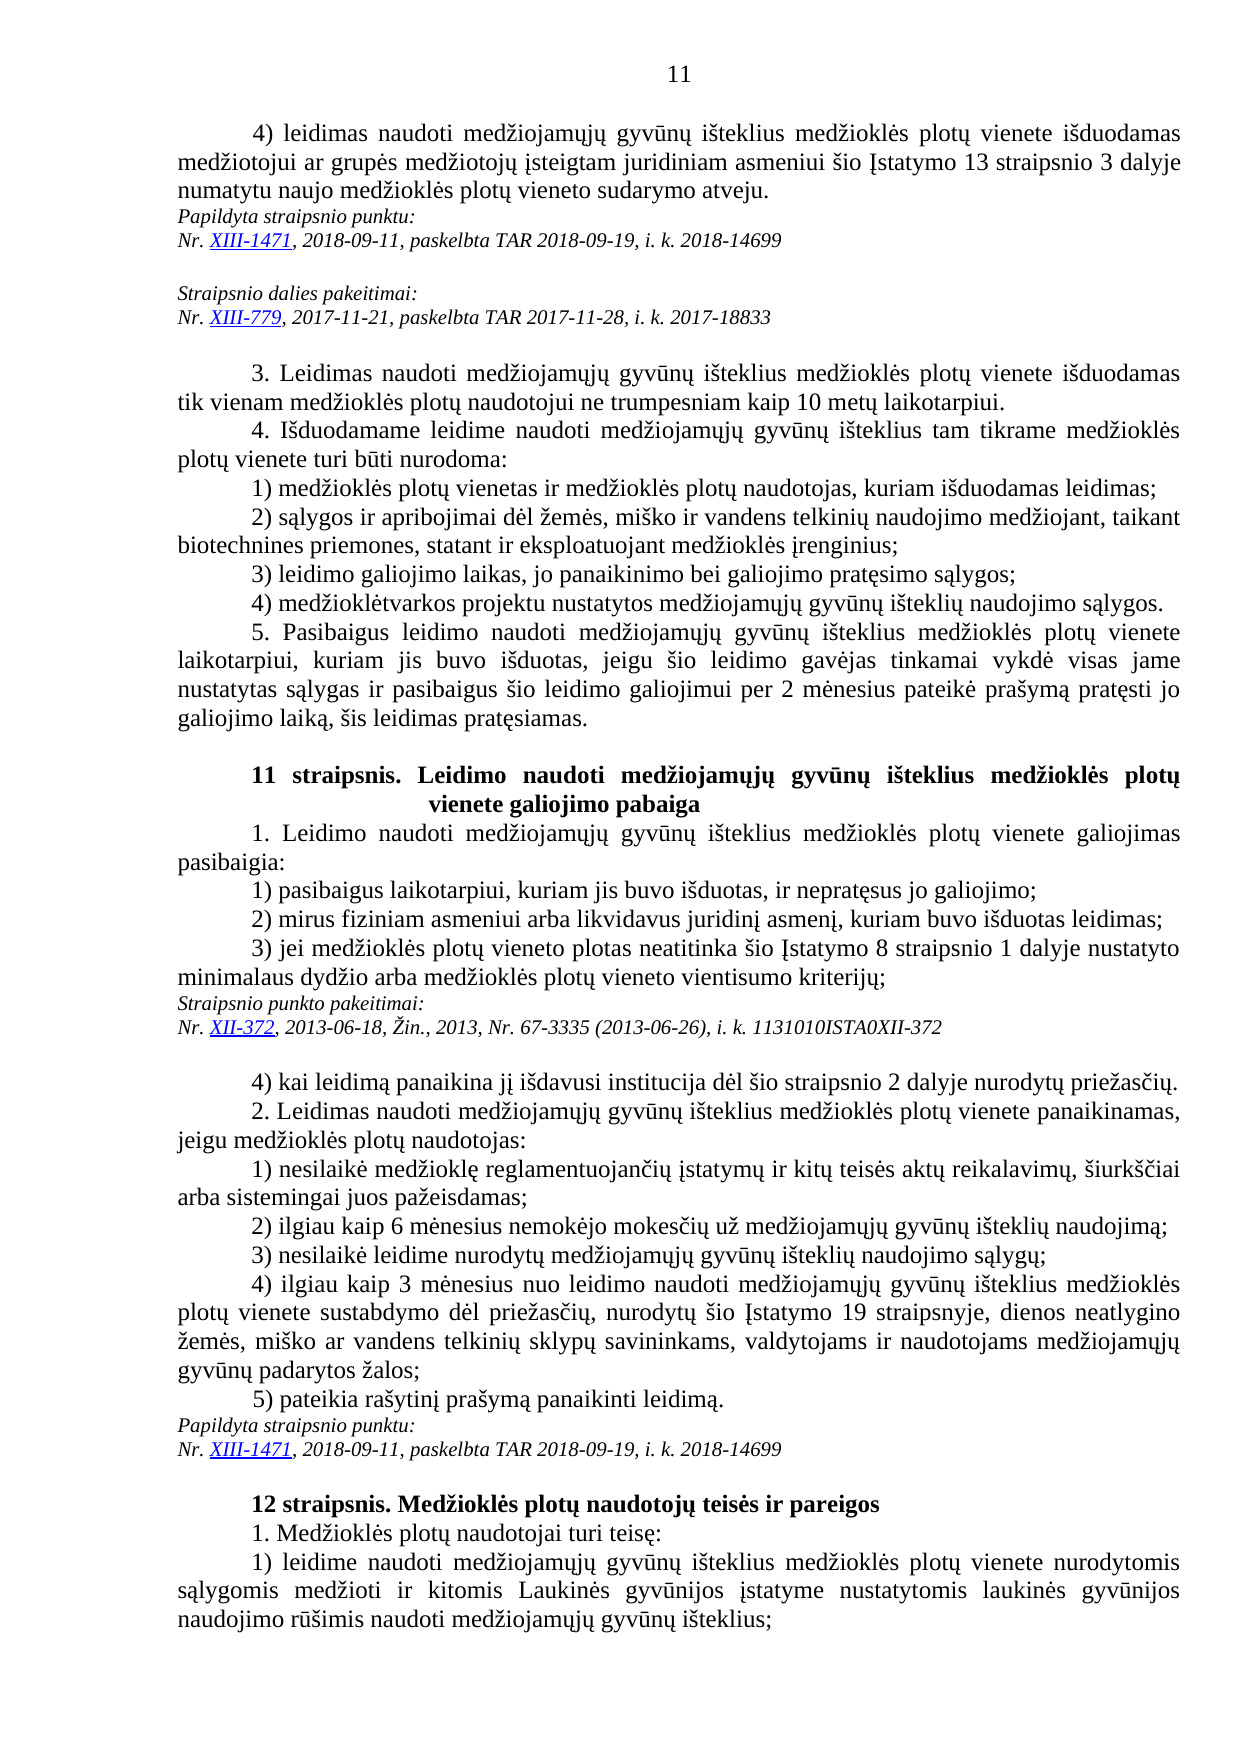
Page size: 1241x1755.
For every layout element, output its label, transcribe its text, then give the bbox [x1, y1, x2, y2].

text 1. Leidimo naudoti medžiojamųjų gyvūnų išteklius medžioklės plotų vienete galiojimas pasibaigia: [177, 818, 1181, 876]
text 4) kai leidimą panaikina jį išdavusi institucija dėl šio straipsnio 2 dalyje nurodytų priežasčių. [177, 1067, 1181, 1096]
text 2) sąlygos ir apribojimai dėl žemės, miško ir vandens telkinių naudojimo medžiojant, taikant biotechnines priemones, statant ir eksploatuojant medžioklės įrenginius; [177, 502, 1181, 559]
text 2) ilgiau kaip 6 mėnesius nemokėjo mokesčių už medžiojamųjų gyvūnų išteklių naudojimą; [177, 1211, 1181, 1240]
text 4. Išduodamame leidime naudoti medžiojamųjų gyvūnų išteklius tam tikrame medžioklės plotų vienete turi būti nurodoma: [177, 416, 1181, 473]
text Nr. XIII-1471, 2018-09-11, paskelbta TAR 2018-09-19, i. k. 2018-14699 [177, 228, 1181, 252]
text 1) pasibaigus laikotarpiui, kuriam jis buvo išduotas, ir nepratęsus jo galiojimo; [177, 876, 1181, 904]
text Nr. XII-372, 2013-06-18, Žin., 2013, Nr. 67-3335 (2013-06-26), i. k. 1131010ISTA0XII-372 [177, 1015, 1181, 1039]
text 4) ilgiau kaip 3 mėnesius nuo leidimo naudoti medžiojamųjų gyvūnų išteklius medžioklės plotų vienete sustabdymo dėl priežasčių, nurodytų šio Įstatymo 19 straipsnyje, dienos neatlygino žemės, miško ar vandens telkinių sklypų savininkams, valdytojams ir naudotojams medžiojamųjų gyvūnų padarytos žalos; [177, 1269, 1181, 1384]
text 4) medžioklėtvarkos projektu nustatytos medžiojamųjų gyvūnų išteklių naudojimo sąlygos. [177, 588, 1181, 617]
text 11 straipsnis. Leidimo naudoti medžiojamųjų gyvūnų išteklius medžioklės plotų vienete galiojimo pabaiga [251, 761, 1181, 818]
text 3) leidimo galiojimo laikas, jo panaikinimo bei galiojimo pratęsimo sąlygos; [177, 559, 1181, 588]
text 4) leidimas naudoti medžiojamųjų gyvūnų išteklius medžioklės plotų vienete išduodamas medžiotojui ar grupės medžiotojų įsteigtam juridiniam asmeniui šio Įstatymo 13 straipsnio 3 dalyje numatytu naujo medžioklės plotų vieneto sudarymo atveju. [177, 118, 1181, 204]
text Straipsnio punkto pakeitimai: [177, 991, 1181, 1015]
text Papildyta straipsnio punktu: [177, 1412, 1181, 1437]
text 3. Leidimas naudoti medžiojamųjų gyvūnų išteklius medžioklės plotų vienete išduodamas tik vienam medžioklės plotų naudotojui ne trumpesniam kaip 10 metų laikotarpiui. [177, 358, 1181, 416]
text Straipsnio dalies pakeitimai: [177, 281, 1181, 305]
text 2. Leidimas naudoti medžiojamųjų gyvūnų išteklius medžioklės plotų vienete panaikinamas, jeigu medžioklės plotų naudotojas: [177, 1096, 1181, 1154]
text Nr. XIII-1471, 2018-09-11, paskelbta TAR 2018-09-19, i. k. 2018-14699 [177, 1437, 1181, 1461]
text 12 straipsnis. Medžioklės plotų naudotojų teisės ir pareigos [177, 1489, 1181, 1518]
text 5. Pasibaigus leidimo naudoti medžiojamųjų gyvūnų išteklius medžioklės plotų vienete laikotarpiui, kuriam jis buvo išduotas, jeigu šio leidimo gavėjas tinkamai vykdė visas jame nustatytas sąlygas ir pasibaigus šio leidimo galiojimui per 2 mėnesius pateikė prašymą pratęsti jo galiojimo laiką, šis leidimas pratęsiamas. [177, 617, 1181, 732]
text 3) jei medžioklės plotų vieneto plotas neatitinka šio Įstatymo 8 straipsnio 1 dalyje nustatyto minimalaus dydžio arba medžioklės plotų vieneto vientisumo kriterijų; [177, 933, 1181, 991]
text 1) leidime naudoti medžiojamųjų gyvūnų išteklius medžioklės plotų vienete nurodytomis sąlygomis medžioti ir kitomis Laukinės gyvūnijos įstatyme nustatytomis laukinės gyvūnijos naudojimo rūšimis naudoti medžiojamųjų gyvūnų išteklius; [177, 1547, 1181, 1633]
text 5) pateikia rašytinį prašymą panaikinti leidimą. [177, 1384, 1181, 1412]
text 2) mirus fiziniam asmeniui arba likvidavus juridinį asmenį, kuriam buvo išduotas leidimas; [177, 904, 1181, 933]
text 1. Medžioklės plotų naudotojai turi teisę: [177, 1518, 1181, 1547]
text Papildyta straipsnio punktu: [177, 204, 1181, 228]
text 1) nesilaikė medžioklę reglamentuojančių įstatymų ir kitų teisės aktų reikalavimų, šiurkščiai arba sistemingai juos pažeisdamas; [177, 1154, 1181, 1211]
text Nr. XIII-779, 2017-11-21, paskelbta TAR 2017-11-28, i. k. 2017-18833 [177, 305, 1181, 329]
text 1) medžioklės plotų vienetas ir medžioklės plotų naudotojas, kuriam išduodamas leidimas; [177, 473, 1181, 502]
text 3) nesilaikė leidime nurodytų medžiojamųjų gyvūnų išteklių naudojimo sąlygų; [177, 1240, 1181, 1269]
